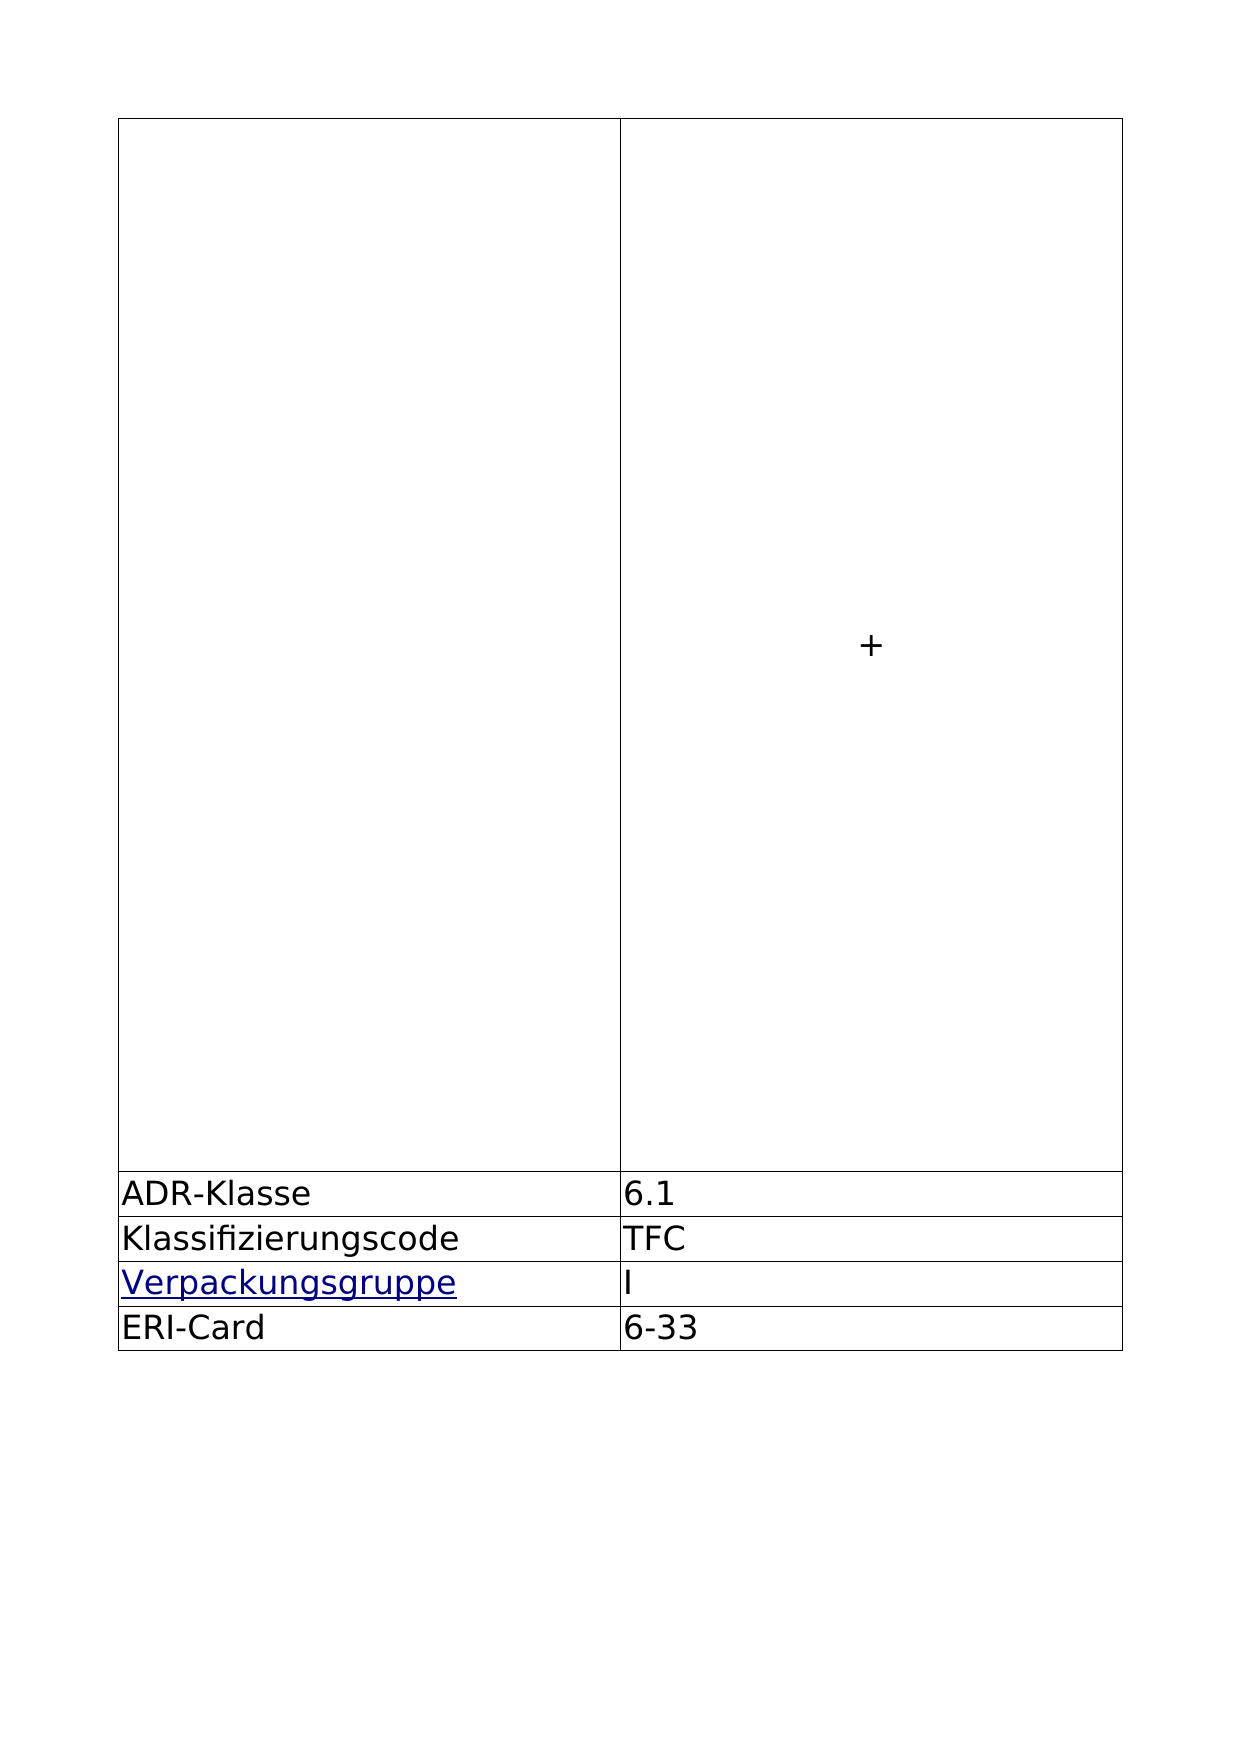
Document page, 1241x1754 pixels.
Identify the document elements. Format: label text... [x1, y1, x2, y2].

table_cell ADR-Klasse [119, 1172, 620, 1216]
table_cell Verpackungsgruppe [119, 1262, 620, 1306]
table_cell [119, 119, 620, 1171]
table_cell I [621, 1262, 1122, 1306]
table_cell ERI-Card [119, 1307, 620, 1350]
table_cell 6.1 [621, 1172, 1122, 1216]
table_cell TFC [621, 1217, 1122, 1261]
table_cell Klassifizierungscode [119, 1217, 620, 1261]
table_cell + [621, 119, 1122, 1171]
table_cell 6-33 [621, 1307, 1122, 1350]
